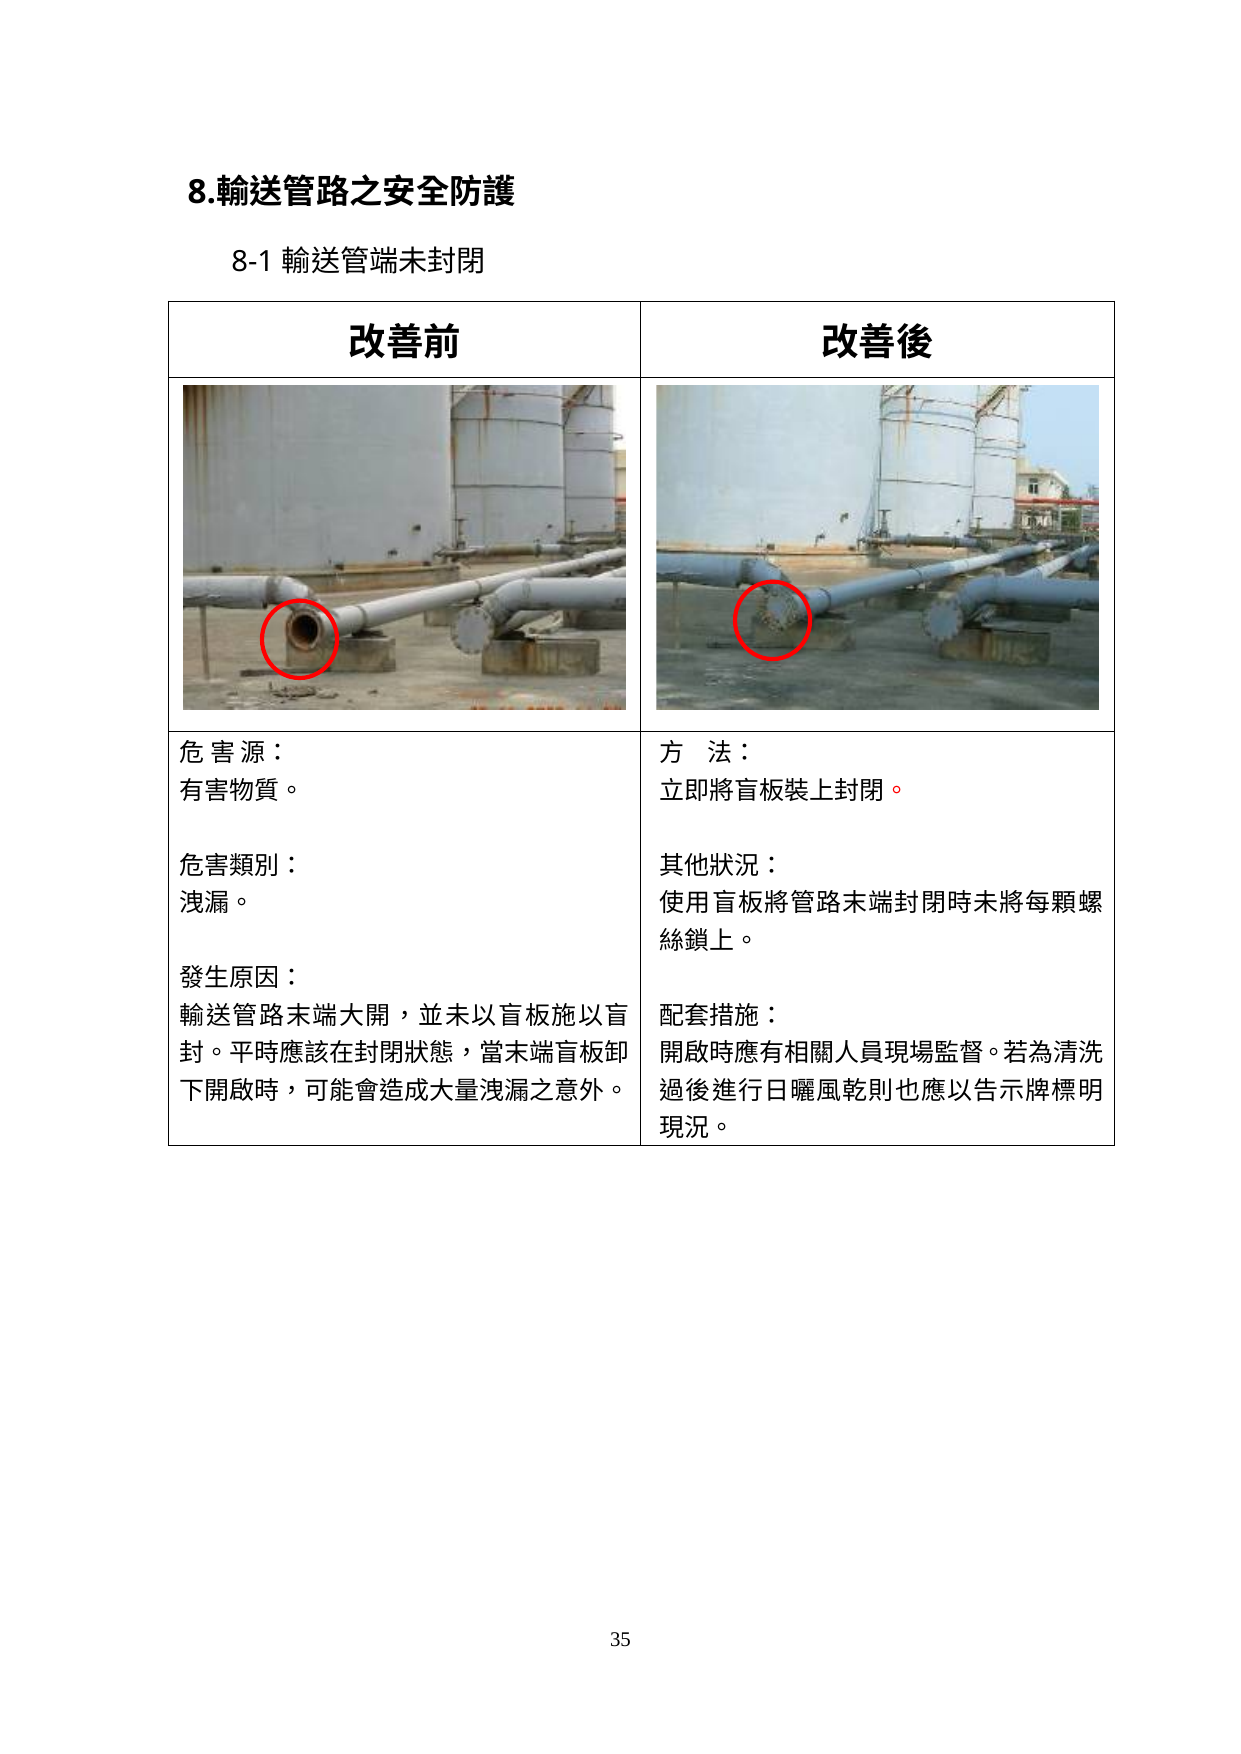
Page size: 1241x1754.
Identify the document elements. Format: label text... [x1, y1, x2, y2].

table_cell 危 害 源： 有害物質。 危害類別： 洩漏。 發生原因： 輸送管路末端大開，並未以盲板施以盲封。平時應該在封閉狀態，當末端盲板卸下開啟時，可能會造成大量洩漏之意外。 [169, 732, 640, 1144]
table_header 改善後 [641, 302, 1114, 377]
table_cell 方 法： 立即將盲板裝上封閉。 其他狀況： 使用盲板將管路末端封閉時未將每顆螺絲鎖上。 配套措施： 開啟時應有相關人員現場監督。若為清洗過後進行日曬風乾則也應以告示牌標明現況。 [641, 732, 1114, 1144]
table_cell [641, 378, 1114, 731]
text 8-1 輸送管端未封閉 [187, 237, 1053, 279]
table_cell [169, 378, 640, 731]
table_header 改善前 [169, 302, 640, 377]
picture [183, 385, 626, 710]
picture [656, 385, 1099, 710]
subtitle 8.輸送管路之安全防護 [187, 164, 1053, 213]
